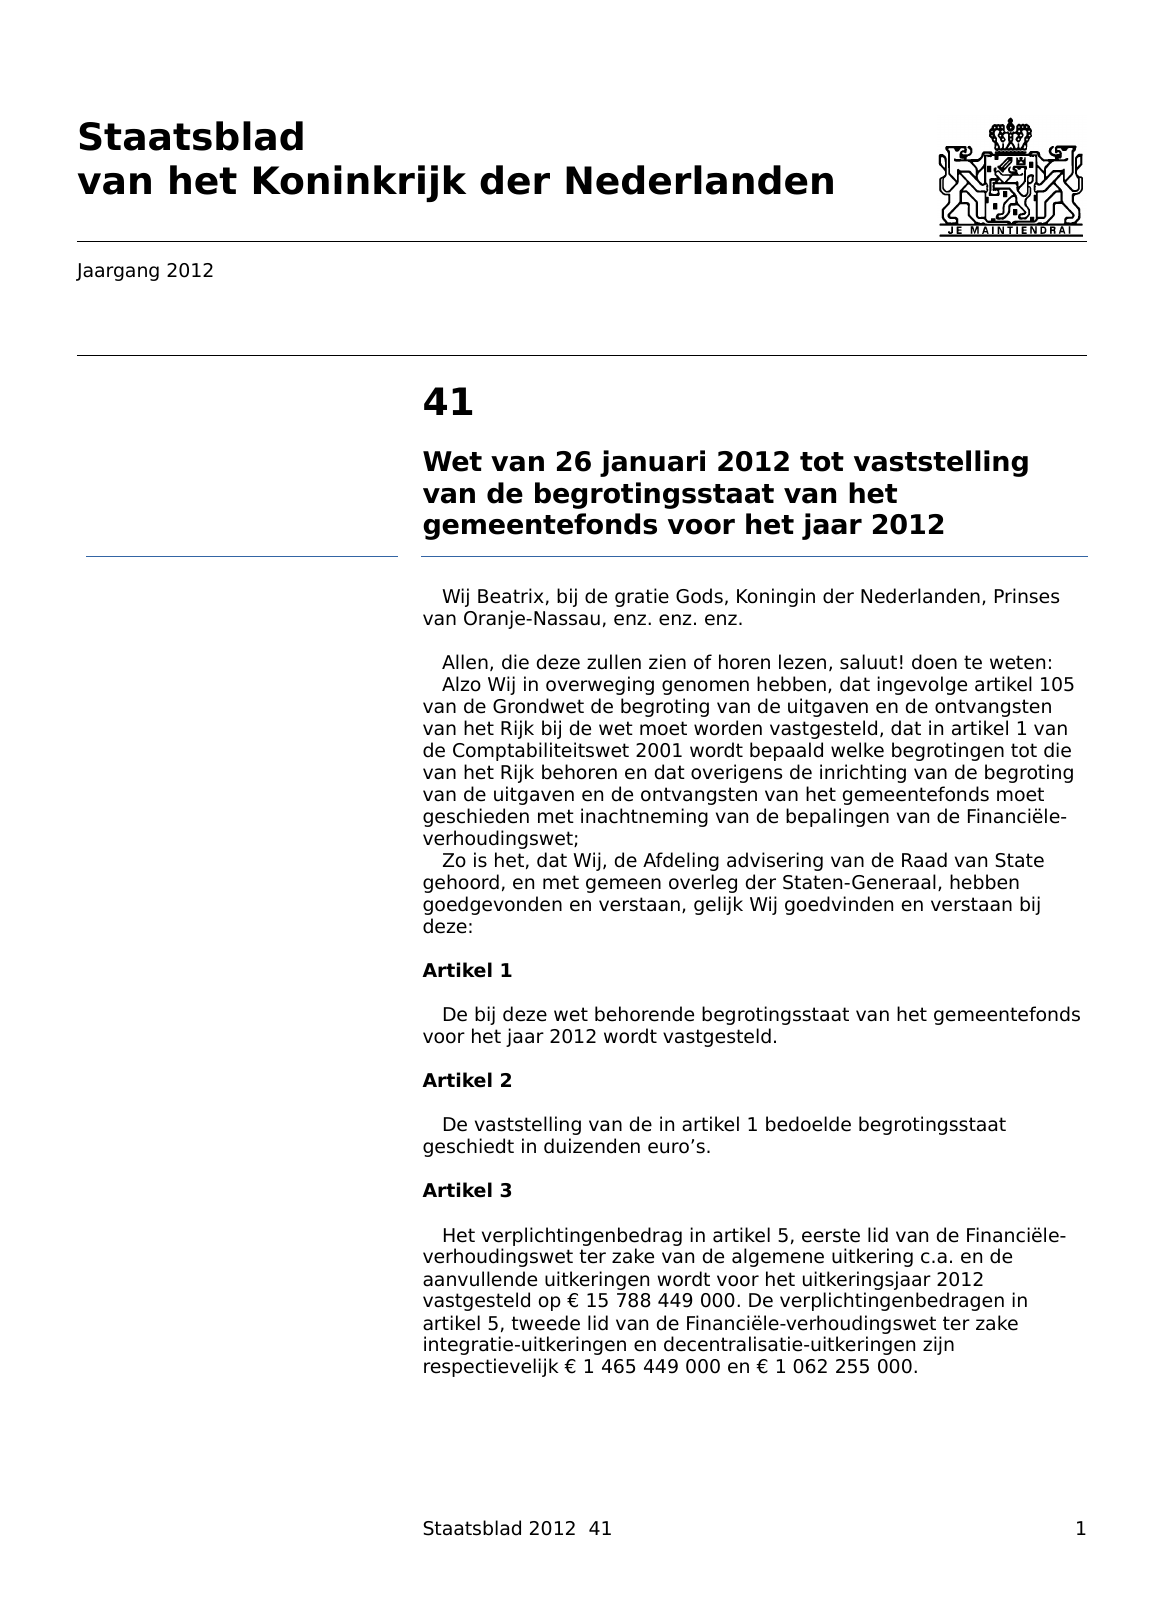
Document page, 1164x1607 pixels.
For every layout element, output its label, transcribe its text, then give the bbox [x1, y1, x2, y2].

subtitle Artikel 2 [422, 1070, 1087, 1092]
table_header [886, 100, 1087, 241]
text Het verplichtingenbedrag in artikel 5, eerste lid van de Financiële-verhoudingswet ter zake van de algemene uitkering c.a. en de aanvullende uitkeringen wordt voor het uitkeringsjaar 2012 vastgesteld op € 15 788 449 000. De verplichtingenbedragen in artikel 5, tweede lid van de Financiële-verhoudingswet ter zake integratie-uitkeringen en decentralisatie-uitkeringen zijn respectievelijk € 1 465 449 000 en € 1 062 255 000. [422, 1224, 1087, 1378]
subtitle Artikel 1 [422, 960, 1087, 982]
text Wij Beatrix, bij de gratie Gods, Koningin der Nederlanden, Prinses van Oranje-Nassau, enz. enz. enz. [422, 586, 1087, 629]
subtitle 41 [422, 381, 1087, 424]
text Allen, die deze zullen zien of horen lezen, saluut! doen te weten: [422, 652, 1087, 674]
subtitle Artikel 3 [422, 1180, 1087, 1202]
text Zo is het, dat Wij, de Afdeling advisering van de Raad van State gehoord, en met gemeen overleg der Staten-Generaal, hebben goedgevonden en verstaan, gelijk Wij goedvinden en verstaan bij deze: [422, 849, 1087, 937]
text De vaststelling van de in artikel 1 bedoelde begrotingsstaat geschiedt in duizenden euro’s. [422, 1114, 1087, 1158]
table_cell Jaargang 2012 [77, 242, 1087, 355]
text Alzo Wij in overweging genomen hebben, dat ingevolge artikel 105 van de Grondwet de begroting van de uitgaven en de ontvangsten van het Rijk bij de wet moet worden vastgesteld, dat in artikel 1 van de Comptabiliteitswet 2001 wordt bepaald welke begrotingen tot die van het Rijk behoren en dat overigens de inrichting van de begroting van de uitgaven en de ontvangsten van het gemeentefonds moet geschieden met inachtneming van de bepalingen van de Financiële-verhoudingswet; [422, 674, 1087, 849]
table_header Staatsblad van het Koninkrijk der Nederlanden [77, 100, 886, 241]
picture [936, 115, 1087, 240]
text De bij deze wet behorende begrotingsstaat van het gemeentefonds voor het jaar 2012 wordt vastgesteld. [422, 1004, 1087, 1048]
text Wet van 26 januari 2012 tot vaststelling van de begrotingsstaat van het gemeentefonds voor het jaar 2012 [422, 447, 1087, 541]
